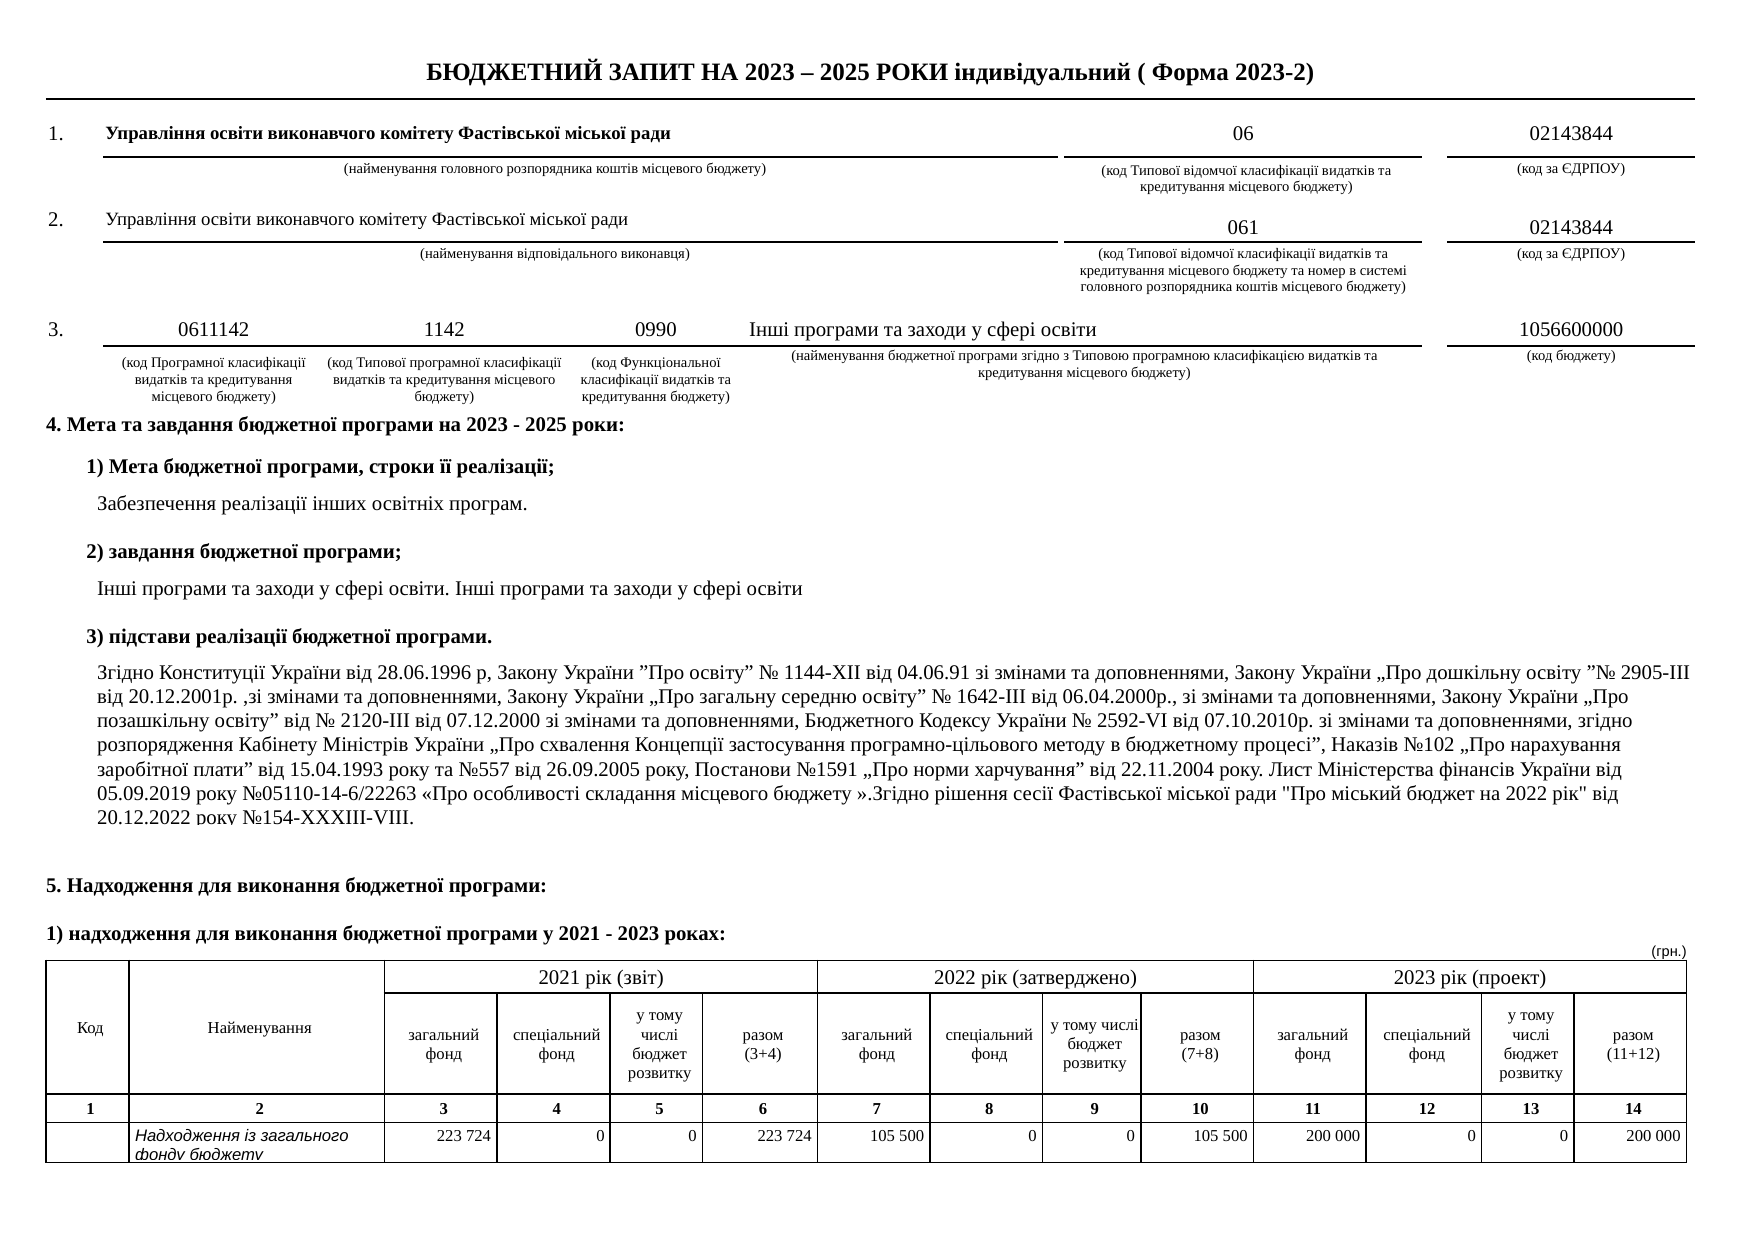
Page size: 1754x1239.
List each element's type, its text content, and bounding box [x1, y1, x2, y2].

table_cell 1) Мета бюджетної програми, строки її реалізації; [46, 446, 1704, 486]
table_cell [1704, 616, 1749, 656]
table_cell [1704, 960, 1749, 992]
table_cell [1064, 829, 1141, 873]
table_cell [0, 906, 46, 959]
table_cell 105 500 [1142, 1123, 1253, 1162]
table_cell (код Типової відомчої класифікації видатків та кредитування місцевого бюджету та номер в системі головного розпорядника коштів місцевого бюджету) [1064, 243, 1422, 312]
table_header [747, 0, 817, 44]
table_cell разом (3+4) [703, 994, 817, 1093]
table_cell загальний фонд [1254, 994, 1365, 1093]
table_cell [1043, 100, 1058, 112]
table_cell [1695, 1093, 1704, 1122]
table_cell [1574, 1165, 1686, 1209]
table_cell [1253, 100, 1366, 112]
table_cell [497, 1165, 564, 1209]
table_header [1253, 0, 1366, 44]
table_header [103, 0, 129, 44]
table_cell [0, 196, 46, 241]
table_cell [747, 1165, 817, 1209]
table_cell 1056600000 [1447, 313, 1694, 345]
table_cell [103, 1165, 129, 1209]
table_cell Забезпечення реалізації інших освітніх програм. [46, 486, 1704, 531]
table_cell [1422, 100, 1447, 112]
table_cell 13 [1482, 1095, 1573, 1122]
table_cell [1695, 829, 1704, 873]
table_cell [1695, 98, 1704, 112]
table_header [1447, 0, 1482, 44]
table_cell 061 [1064, 196, 1422, 241]
table_cell [1686, 100, 1694, 112]
table_cell [703, 1165, 747, 1209]
table_cell [0, 156, 46, 196]
table_cell [1704, 486, 1749, 531]
table_cell [47, 1123, 128, 1162]
table_cell [46, 100, 103, 112]
table_cell 2. [46, 196, 103, 241]
table_cell [0, 241, 46, 312]
table_cell 06 [1064, 112, 1422, 156]
table_cell 8 [931, 1095, 1042, 1122]
table_cell 0 [931, 1123, 1042, 1162]
table_header [324, 0, 384, 44]
table_cell спеціальний фонд [931, 994, 1042, 1093]
table_cell [129, 100, 324, 112]
table_cell [1058, 156, 1064, 196]
table_cell (найменування бюджетної програми згідно з Типовою програмною класифікацією видатків та кредитування місцевого бюджету) [747, 347, 1422, 412]
table_cell [0, 45, 46, 98]
table_cell [497, 100, 564, 112]
table_cell 3 [385, 1095, 496, 1122]
table_cell [0, 571, 46, 616]
table_cell [1704, 1093, 1749, 1122]
table_cell [1422, 241, 1447, 312]
table_cell Код [47, 961, 128, 1093]
table_cell [564, 100, 610, 112]
table_cell [818, 100, 930, 112]
table_cell спеціальний фонд [498, 994, 609, 1093]
table_cell [1141, 100, 1253, 112]
table_cell [1686, 829, 1694, 873]
table_cell [1695, 1165, 1704, 1209]
table_cell [1043, 1165, 1058, 1209]
table_cell [1704, 156, 1749, 196]
table_cell [1482, 100, 1574, 112]
table_cell [1366, 100, 1422, 112]
table_cell Управління освіти виконавчого комітету Фастівської міської ради [103, 112, 1058, 156]
table_header [1743, 0, 1749, 44]
table_header [1482, 0, 1574, 44]
table_cell [1695, 45, 1704, 98]
table_cell [0, 313, 46, 345]
table_cell [1687, 992, 1694, 1093]
table_cell 105 500 [818, 1123, 929, 1162]
table_cell [1447, 906, 1482, 959]
table_cell 12 [1367, 1095, 1481, 1122]
table_cell [0, 960, 45, 992]
table_cell [0, 98, 46, 112]
table_cell 223 724 [703, 1123, 817, 1162]
table_cell [1704, 45, 1749, 98]
table_cell 5. Надходження для виконання бюджетної програми: [46, 873, 1694, 906]
table_cell [747, 829, 817, 873]
table_cell (найменування відповідального виконавця) [46, 241, 1058, 312]
table_cell [1695, 196, 1704, 241]
table_cell [1743, 1165, 1749, 1209]
table_cell [46, 829, 103, 873]
table_cell (код Типової програмної класифікації видатків та кредитування місцевого бюджету) [324, 347, 564, 412]
table_cell [1695, 906, 1704, 959]
table_cell у тому числі бюджет розвитку [611, 994, 702, 1093]
table_cell 11 [1254, 1095, 1365, 1122]
table_cell (грн.) [1574, 906, 1686, 959]
table_cell (код за ЄДРПОУ) [1447, 243, 1694, 312]
table_header [930, 0, 1042, 44]
table_cell (код Типової відомчої класифікації видатків та кредитування місцевого бюджету) [1064, 158, 1422, 196]
table_cell [0, 345, 46, 412]
table_cell [1064, 1165, 1141, 1209]
table_cell [0, 446, 46, 486]
table_cell [1695, 992, 1704, 1093]
table_cell [930, 1165, 1042, 1209]
table_header [384, 0, 497, 44]
table_cell загальний фонд [385, 994, 496, 1093]
table_cell [384, 829, 497, 873]
table_cell [1704, 313, 1749, 345]
table_cell [703, 829, 747, 873]
table_header [1141, 0, 1253, 44]
table_cell [1704, 112, 1749, 156]
table_cell [1422, 112, 1447, 156]
table_header [46, 0, 103, 44]
table_cell [1686, 1165, 1694, 1209]
table_cell [1482, 829, 1574, 873]
table_header [610, 0, 702, 44]
table_cell [384, 1165, 497, 1209]
table_cell [1574, 829, 1686, 873]
table_cell [1695, 345, 1704, 412]
table_cell [0, 112, 46, 156]
table_cell 0 [611, 1123, 702, 1162]
table_header [703, 0, 747, 44]
table_header [1686, 0, 1694, 44]
table_cell [1422, 906, 1447, 959]
table_cell 1 [47, 1095, 128, 1122]
table_cell [1695, 313, 1704, 345]
table_header [564, 0, 610, 44]
table_header [1695, 0, 1704, 44]
table_cell (код за ЄДРПОУ) [1447, 158, 1694, 196]
table_cell 9 [1043, 1095, 1140, 1122]
table_cell [1043, 829, 1058, 873]
table_header [1422, 0, 1447, 44]
table_cell [1687, 1093, 1694, 1122]
table_header [1058, 0, 1064, 44]
table_cell 7 [818, 1095, 929, 1122]
table_cell 02143844 [1447, 112, 1694, 156]
table_cell 14 [1575, 1095, 1686, 1122]
table_cell [1704, 196, 1749, 241]
table_cell 2023 рік (проект) [1254, 961, 1686, 992]
table_cell [129, 829, 324, 873]
table_cell [1422, 345, 1447, 412]
table_cell [818, 1165, 930, 1209]
table_cell [930, 829, 1042, 873]
table_cell [103, 829, 129, 873]
table_cell (найменування головного розпорядника коштів місцевого бюджету) [46, 156, 1058, 196]
table_cell [818, 829, 930, 873]
table_cell [564, 1165, 610, 1209]
table_cell [0, 656, 46, 829]
table_cell [1695, 412, 1704, 446]
table_cell [0, 1122, 45, 1162]
table_cell [46, 1165, 103, 1209]
table_cell [0, 873, 46, 906]
table_cell [1704, 873, 1749, 906]
table_cell [1695, 156, 1704, 196]
table_cell [1366, 1165, 1422, 1209]
table_cell [1704, 241, 1749, 312]
table_cell [1704, 906, 1749, 959]
table_cell 0 [1367, 1123, 1481, 1162]
table_cell спеціальний фонд [1367, 994, 1481, 1093]
table_cell [610, 829, 702, 873]
table_cell [1704, 412, 1749, 446]
table_cell [324, 829, 384, 873]
table_cell 10 [1142, 1095, 1253, 1122]
table_cell [1482, 906, 1574, 959]
table_cell [129, 1165, 324, 1209]
table_cell 223 724 [385, 1123, 496, 1162]
table_cell [1058, 1165, 1064, 1209]
table_cell 200 000 [1575, 1123, 1686, 1162]
table_cell [0, 616, 46, 656]
table_cell у тому числі бюджет розвитку [1482, 994, 1573, 1093]
table_cell [103, 100, 129, 112]
table_header [818, 0, 930, 44]
table_cell [0, 992, 45, 1093]
table_cell Інші програми та заходи у сфері освіти [747, 313, 1422, 345]
table_cell Найменування [130, 961, 384, 1093]
table_cell [1687, 960, 1694, 992]
table_cell [1743, 98, 1749, 112]
table_cell 5 [611, 1095, 702, 1122]
table_cell [497, 829, 564, 873]
table_cell [747, 100, 817, 112]
table_cell 1. [46, 112, 103, 156]
table_cell [564, 829, 610, 873]
table_cell [1482, 1165, 1574, 1209]
table_cell 0990 [564, 313, 747, 345]
table_cell Згідно Конституції України від 28.06.1996 р, Закону України ”Про освіту” № 1144-XII від 04.06.91 зі змінами та доповненнями, Закону України „Про дошкільну освіту ”№ 2905-III від 20.12.2001р. ,зі змінами та доповненнями, Закону України „Про загальну середню освіту” № 1642-III від 06.04.2000р., зі змінами та доповненнями, Закону України „Про позашкільну освіту” від № 2120-III від 07.12.2000 зі змінами та доповненнями, Бюджетного Кодексу України № 2592-VI від 07.10.2010р. зі змінами та доповненнями, згідно розпорядження Кабінету Міністрів України „Про схвалення Концепції застосування програмно-цільового методу в бюджетному процесі”, Наказів №102 „Про нарахування заробітної плати” від 15.04.1993 року та №557 від 26.09.2005 року, Постанови №1591 „Про норми харчування” від 22.11.2004 року. Лист Міністерства фінансів України від 05.09.2019 року №05110-14-6/22263 «Про особливості складання місцевого бюджету ».Згідно рішення сесії Фастівської міської ради "Про міський бюджет на 2022 рік" від 20.12.2022 року №154-ХХХІІІ-VIII. [46, 656, 1704, 829]
table_cell [1064, 100, 1141, 112]
table_cell [1447, 100, 1482, 112]
table_cell БЮДЖЕТНИЙ ЗАПИТ НА 2023 – 2025 РОКИ індивідуальний ( Форма 2023-2) [46, 45, 1694, 98]
table_cell [1422, 196, 1447, 241]
table_cell 2 [130, 1095, 384, 1122]
table_cell [1704, 531, 1749, 571]
table_cell [930, 100, 1042, 112]
table_cell Управління освіти виконавчого комітету Фастівської міської ради [103, 196, 1058, 241]
table_cell 2022 рік (затверджено) [818, 961, 1253, 992]
table_cell [1695, 241, 1704, 312]
table_header [1366, 0, 1422, 44]
table_cell разом (11+12) [1575, 994, 1686, 1093]
table_cell у тому числі бюджет розвитку [1043, 994, 1140, 1093]
table_cell [1687, 1122, 1694, 1162]
table_cell 0611142 [103, 313, 324, 345]
table_cell [1704, 571, 1749, 616]
table_cell [1686, 906, 1694, 959]
table_cell [1695, 960, 1704, 992]
table_cell [1574, 100, 1686, 112]
table_cell 1142 [324, 313, 564, 345]
table_cell [1366, 829, 1422, 873]
table_cell 3. [46, 313, 103, 345]
table_header [1064, 0, 1141, 44]
table_cell [1253, 906, 1366, 959]
table_cell 0 [1482, 1123, 1573, 1162]
table_cell [324, 100, 384, 112]
table_cell [0, 829, 46, 873]
table_cell [1704, 446, 1749, 486]
table_cell (код Функціональної класифікації видатків та кредитування бюджету) [564, 347, 747, 412]
table_cell разом (7+8) [1142, 994, 1253, 1093]
table_cell [1253, 829, 1366, 873]
table_cell [1141, 829, 1253, 873]
table_cell 4. Мета та завдання бюджетної програми на 2023 - 2025 роки: [46, 412, 1694, 446]
table_cell [1704, 345, 1749, 412]
table_cell [1704, 829, 1743, 873]
table_cell [610, 1165, 702, 1209]
table_cell (код бюджету) [1447, 347, 1694, 412]
table_cell [1695, 873, 1704, 906]
table_cell 2) завдання бюджетної програми; [46, 531, 1704, 571]
table_cell 0 [498, 1123, 609, 1162]
table_cell 3) підстави реалізації бюджетної програми. [46, 616, 1704, 656]
table_header [1704, 0, 1743, 44]
table_cell [46, 345, 103, 412]
table_cell [1422, 1165, 1447, 1209]
table_cell [1695, 112, 1704, 156]
table_cell [703, 100, 747, 112]
table_cell [1704, 1165, 1743, 1209]
table_cell [0, 531, 46, 571]
table_cell 1) надходження для виконання бюджетної програми у 2021 - 2023 роках: [46, 906, 1253, 959]
table_cell [1058, 241, 1064, 312]
table_cell [0, 1093, 45, 1122]
table_cell Надходження із загального фонду бюджету [130, 1123, 384, 1162]
table_cell Інші програми та заходи у сфері освіти. Інші програми та заходи у сфері освіти [46, 571, 1704, 616]
table_cell [0, 486, 46, 531]
table_cell [1743, 829, 1749, 873]
table_cell [1695, 1122, 1704, 1162]
table_cell [1704, 1122, 1749, 1162]
table_cell загальний фонд [818, 994, 929, 1093]
table_cell [1704, 656, 1749, 829]
table_cell [1422, 156, 1447, 196]
table_cell [1704, 98, 1743, 112]
table_header [497, 0, 564, 44]
table_cell [0, 1165, 46, 1209]
table_cell 4 [498, 1095, 609, 1122]
table_cell [0, 412, 46, 446]
table_cell [1447, 829, 1482, 873]
table_cell 2021 рік (звіт) [385, 961, 817, 992]
table_cell [1366, 906, 1422, 959]
table_cell (код Програмної класифікації видатків та кредитування місцевого бюджету) [103, 347, 324, 412]
table_cell [1422, 829, 1447, 873]
table_cell 02143844 [1447, 196, 1694, 241]
table_header [129, 0, 324, 44]
table_header [0, 0, 46, 44]
table_header [1043, 0, 1058, 44]
table_cell [1141, 1165, 1253, 1209]
table_cell [1058, 112, 1064, 156]
table_cell [1058, 100, 1064, 112]
table_cell [384, 100, 497, 112]
table_header [1574, 0, 1686, 44]
table_cell [610, 100, 702, 112]
table_cell [1058, 196, 1064, 241]
table_cell [1704, 992, 1749, 1093]
table_cell 6 [703, 1095, 817, 1122]
table_cell [1058, 829, 1064, 873]
table_cell [1422, 313, 1447, 345]
table_cell 200 000 [1254, 1123, 1365, 1162]
table_cell 0 [1043, 1123, 1140, 1162]
table_cell [1253, 1165, 1366, 1209]
table_cell [1447, 1165, 1482, 1209]
table_cell [324, 1165, 384, 1209]
